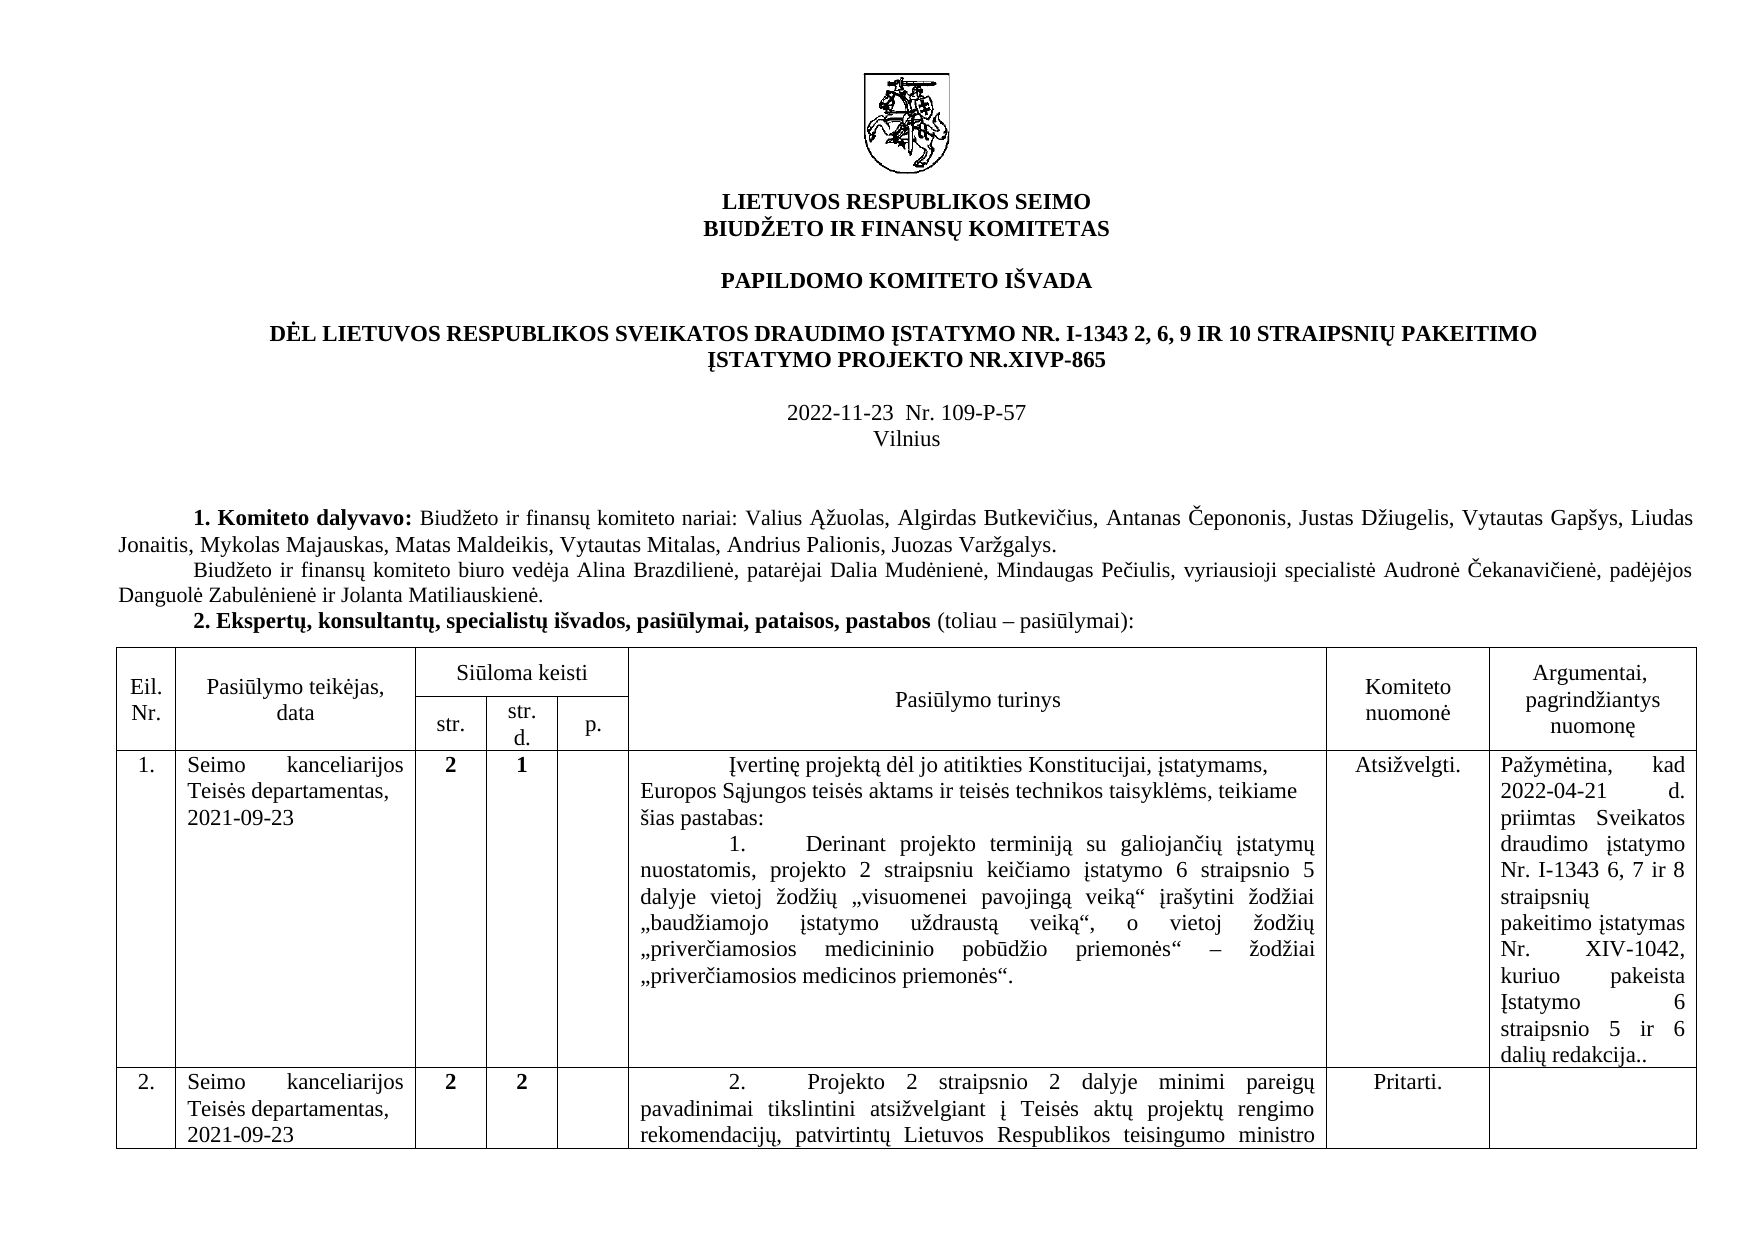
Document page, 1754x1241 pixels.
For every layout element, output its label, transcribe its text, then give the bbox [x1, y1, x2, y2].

table_cell 1 [487, 751, 557, 1067]
table_cell 2 [416, 1068, 486, 1147]
table_cell Seimo kanceliarijos Teisės departamentas, 2021-09-23 [176, 751, 415, 1067]
text LIETUVOS RESPUBLIKOS SEIMO [118, 188, 1695, 214]
table_header Siūloma keisti [416, 648, 628, 696]
table_header Komiteto nuomonė [1327, 648, 1489, 750]
table_cell Seimo kanceliarijos Teisės departamentas, 2021-09-23 [176, 1068, 415, 1147]
text 2022-11-23 Nr. 109-P-57 [118, 399, 1695, 425]
text Vilnius [118, 425, 1695, 452]
table_cell [558, 1068, 628, 1147]
table_cell Įvertinę projektą dėl jo atitikties Konstitucijai, įstatymams, Europos Sąjungos teisės aktams ir teisės technikos taisyklėms, teikiame šias pastabas: 1. Derinant projekto terminiją su galiojančių įstatymų nuostatomis, projekto 2 straipsniu keičiamo įstatymo 6 straipsnio 5 dalyje vietoj žodžių „visuomenei pavojingą veiką“ įrašytini žodžiai „baudžiamojo įstatymo uždraustą veiką“, o vietoj žodžių „priverčiamosios medicininio pobūdžio priemonės“ – žodžiai „priverčiamosios medicinos priemonės“. [629, 751, 1326, 1067]
table_cell Pritarti. [1327, 1068, 1489, 1147]
text Biudžeto ir finansų komiteto biuro vedėja Alina Brazdilienė, patarėjai Dalia Mudėnienė, Mindaugas Pečiulis, vyriausioji specialistė Audronė Čekanavičienė, padėjėjos Danguolė Zabulėnienė ir Jolanta Matiliauskienė. [118, 557, 1695, 608]
text Biudžeto ir finansų komitetas [118, 214, 1695, 241]
table_cell Pažymėtina, kad 2022-04-21 d. priimtas Sveikatos draudimo įstatymo Nr. I-1343 6, 7 ir 8 straipsnių pakeitimo įstatymas Nr. XIV-1042, kuriuo pakeista Įstatymo 6 straipsnio 5 ir 6 dalių redakcija.. [1490, 751, 1696, 1067]
table_header Argumentai, pagrindžiantys nuomonę [1490, 648, 1696, 750]
table_header Pasiūlymo teikėjas, data [176, 648, 415, 750]
table_cell Atsižvelgti. [1327, 751, 1489, 1067]
text ĮSTATYMO PROJEKTO NR.XIVP-865 [118, 346, 1695, 373]
table_cell str. [416, 697, 486, 750]
table_cell 1. [117, 751, 175, 1067]
subtitle 2. Ekspertų, konsultantų, specialistų išvados, pasiūlymai, pataisos, pastabos (toliau – pasiūlymai): [118, 608, 1695, 634]
table_cell str. d. [487, 697, 557, 750]
table_cell 2. [117, 1068, 175, 1147]
table_header Pasiūlymo turinys [629, 648, 1326, 750]
subtitle PAPILDOMO KOMITETO IŠVADA [118, 267, 1695, 294]
table_header Eil. Nr. [117, 648, 175, 750]
table_cell p. [558, 697, 628, 750]
table_cell [1490, 1068, 1696, 1147]
table_cell 2 [487, 1068, 557, 1147]
text DĖL LIETUVOS RESPUBLIKOS SVEIKATOS DRAUDIMO ĮSTATYMO NR. I-1343 2, 6, 9 IR 10 STRAIPSNIŲ PAKEITIMO [118, 320, 1695, 346]
text 1. Komiteto dalyvavo: Biudžeto ir finansų komiteto nariai: Valius Ąžuolas, Algirdas Butkevičius, Antanas Čepononis, Justas Džiugelis, Vytautas Gapšys, Liudas Jonaitis, Mykolas Majauskas, Matas Maldeikis, Vytautas Mitalas, Andrius Palionis, Juozas Varžgalys. [118, 504, 1695, 557]
table_cell 2 [416, 751, 486, 1067]
table_cell 2. Projekto 2 straipsnio 2 dalyje minimi pareigų pavadinimai tikslintini atsižvelgiant į Teisės aktų projektų rengimo rekomendacijų, patvirtintų Lietuvos Respublikos teisingumo ministro [629, 1068, 1326, 1147]
table_cell [558, 751, 628, 1067]
